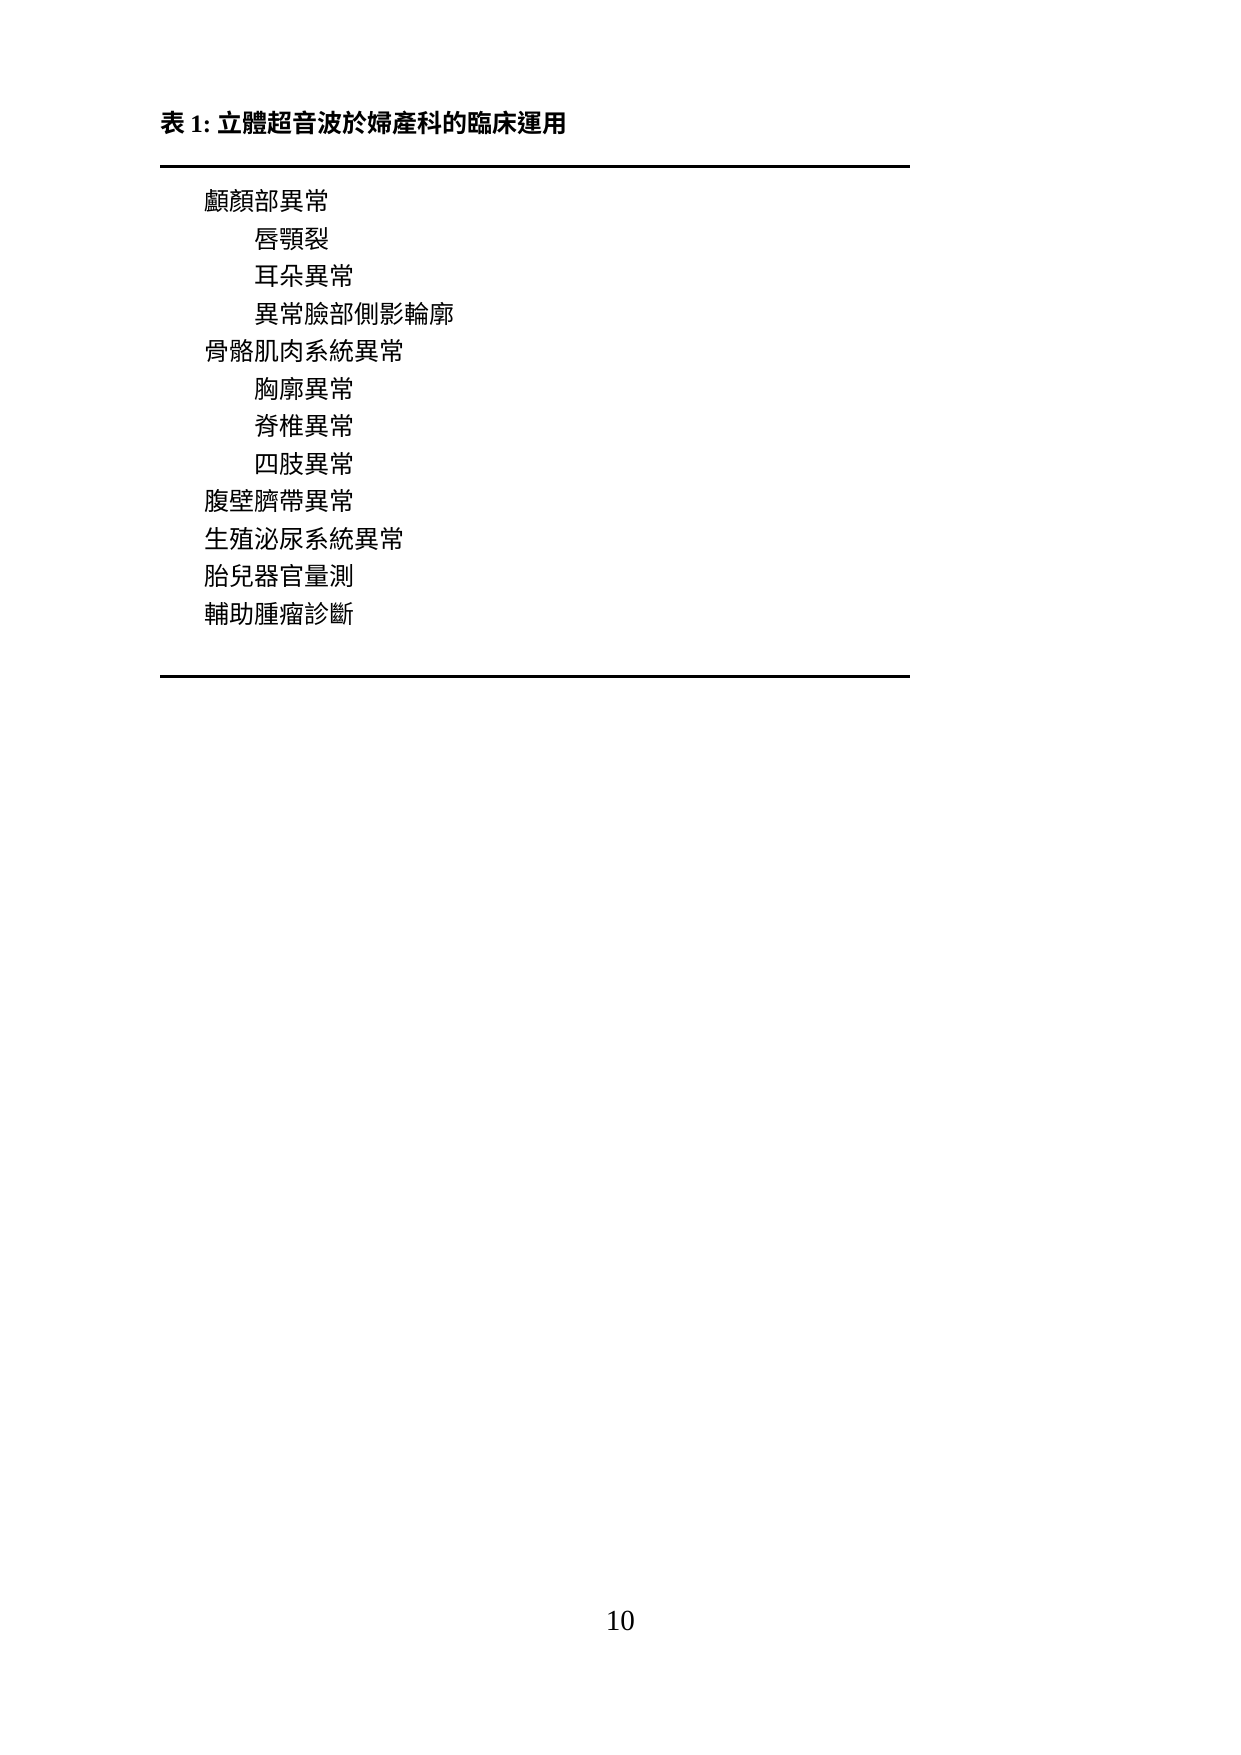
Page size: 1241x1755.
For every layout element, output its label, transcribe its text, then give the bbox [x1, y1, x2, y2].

text 骨骼肌肉系統異常 [204, 330, 1093, 368]
text 四肢異常 [204, 443, 1093, 480]
text 唇顎裂 [204, 218, 1093, 255]
text 胸廓異常 [204, 368, 1093, 405]
text 表1: 立體超音波於婦產科的臨床運用 [160, 89, 1093, 143]
text 胎兒器官量測 [204, 555, 1093, 593]
text 耳朵異常 [204, 255, 1093, 293]
text 異常臉部側影輪廓 [204, 293, 1093, 330]
text 脊椎異常 [204, 405, 1093, 443]
text 輔助腫瘤診斷 [204, 593, 1093, 630]
text 腹壁臍帶異常 [204, 480, 1093, 518]
text 顱顏部異常 [204, 180, 1093, 218]
text 生殖泌尿系統異常 [204, 518, 1093, 555]
